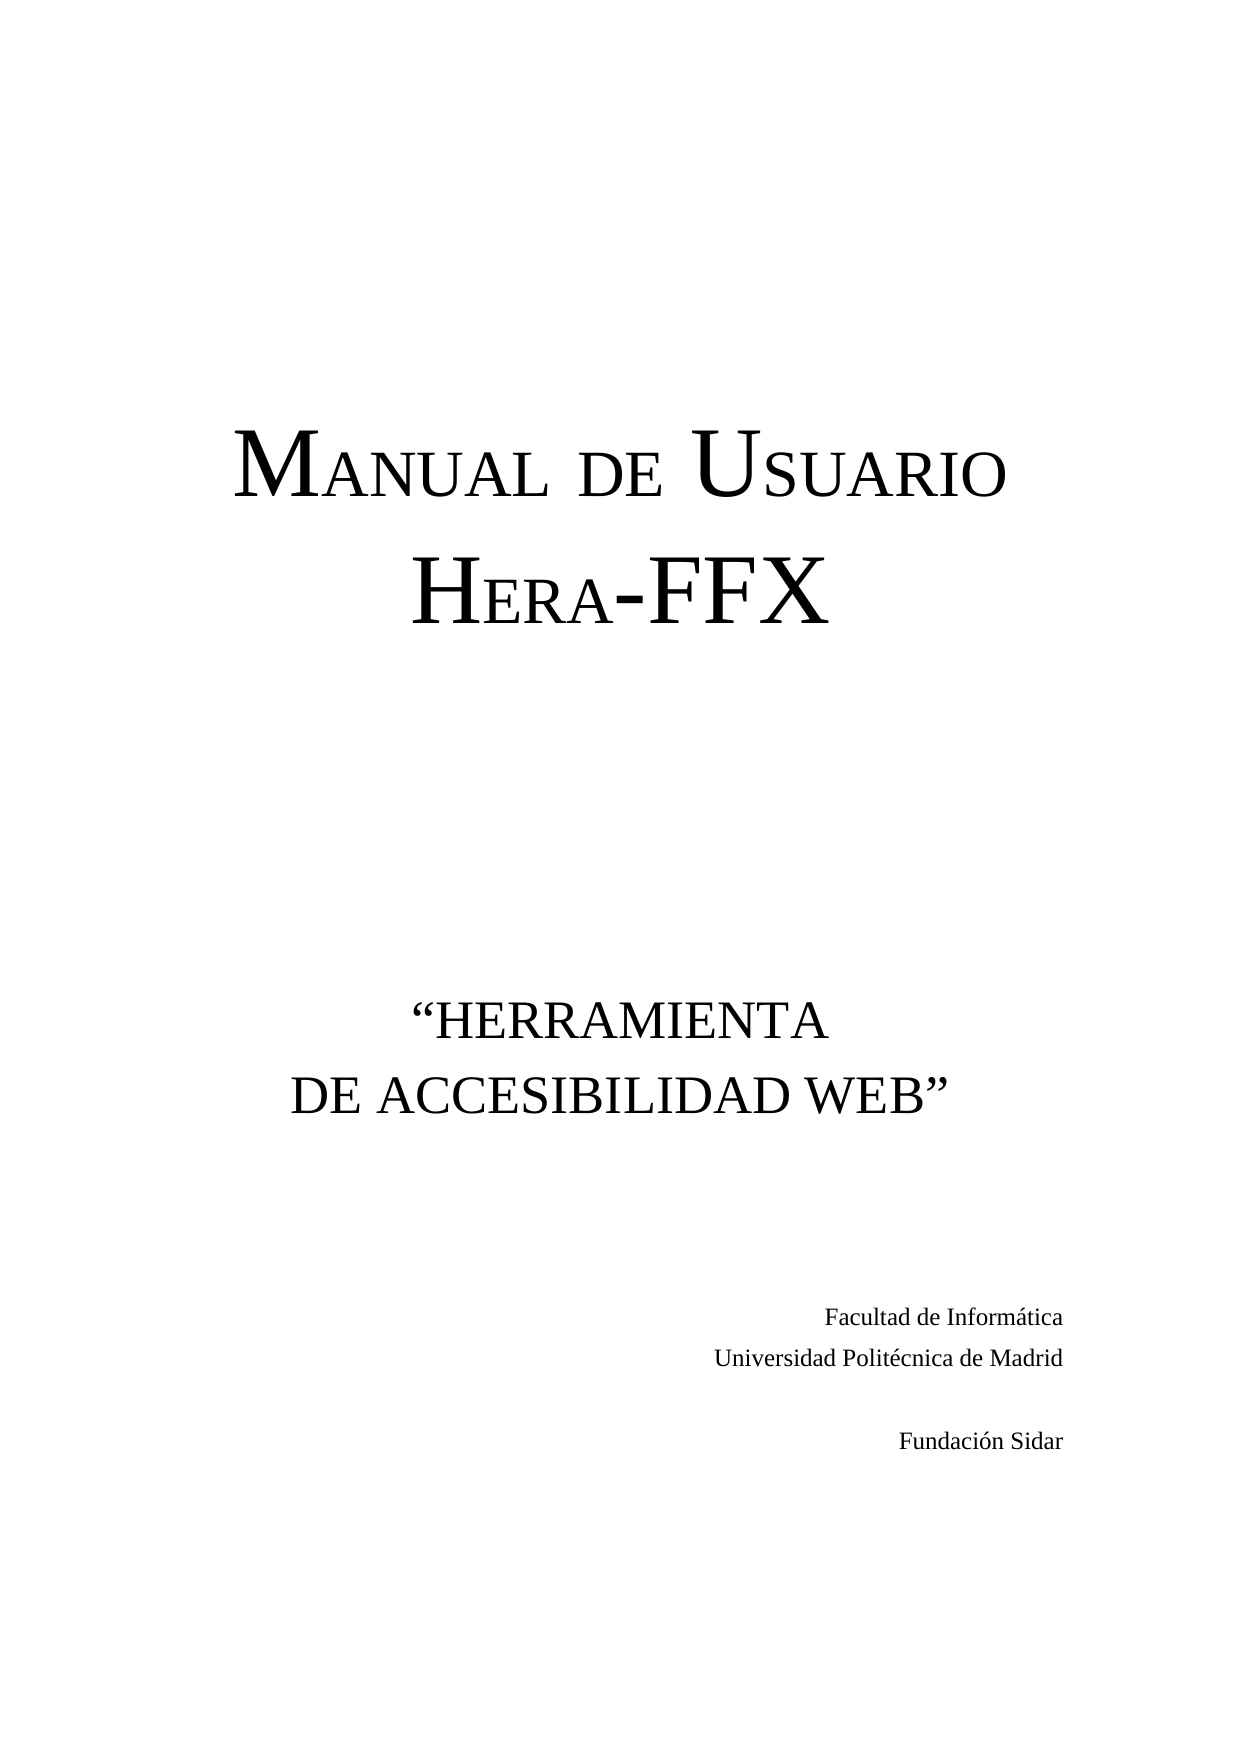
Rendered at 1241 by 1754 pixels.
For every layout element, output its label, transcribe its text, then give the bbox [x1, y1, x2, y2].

text Universidad Politécnica de Madrid [177, 1343, 1063, 1372]
text Fundación Sidar [177, 1426, 1063, 1455]
text DE ACCESIBILIDAD WEB” [177, 1062, 1063, 1125]
text Manual de Usuario [177, 403, 1063, 518]
text “HERRAMIENTA [177, 988, 1063, 1050]
text Hera-FFX [177, 530, 1063, 645]
text Facultad de Informática [177, 1302, 1063, 1331]
